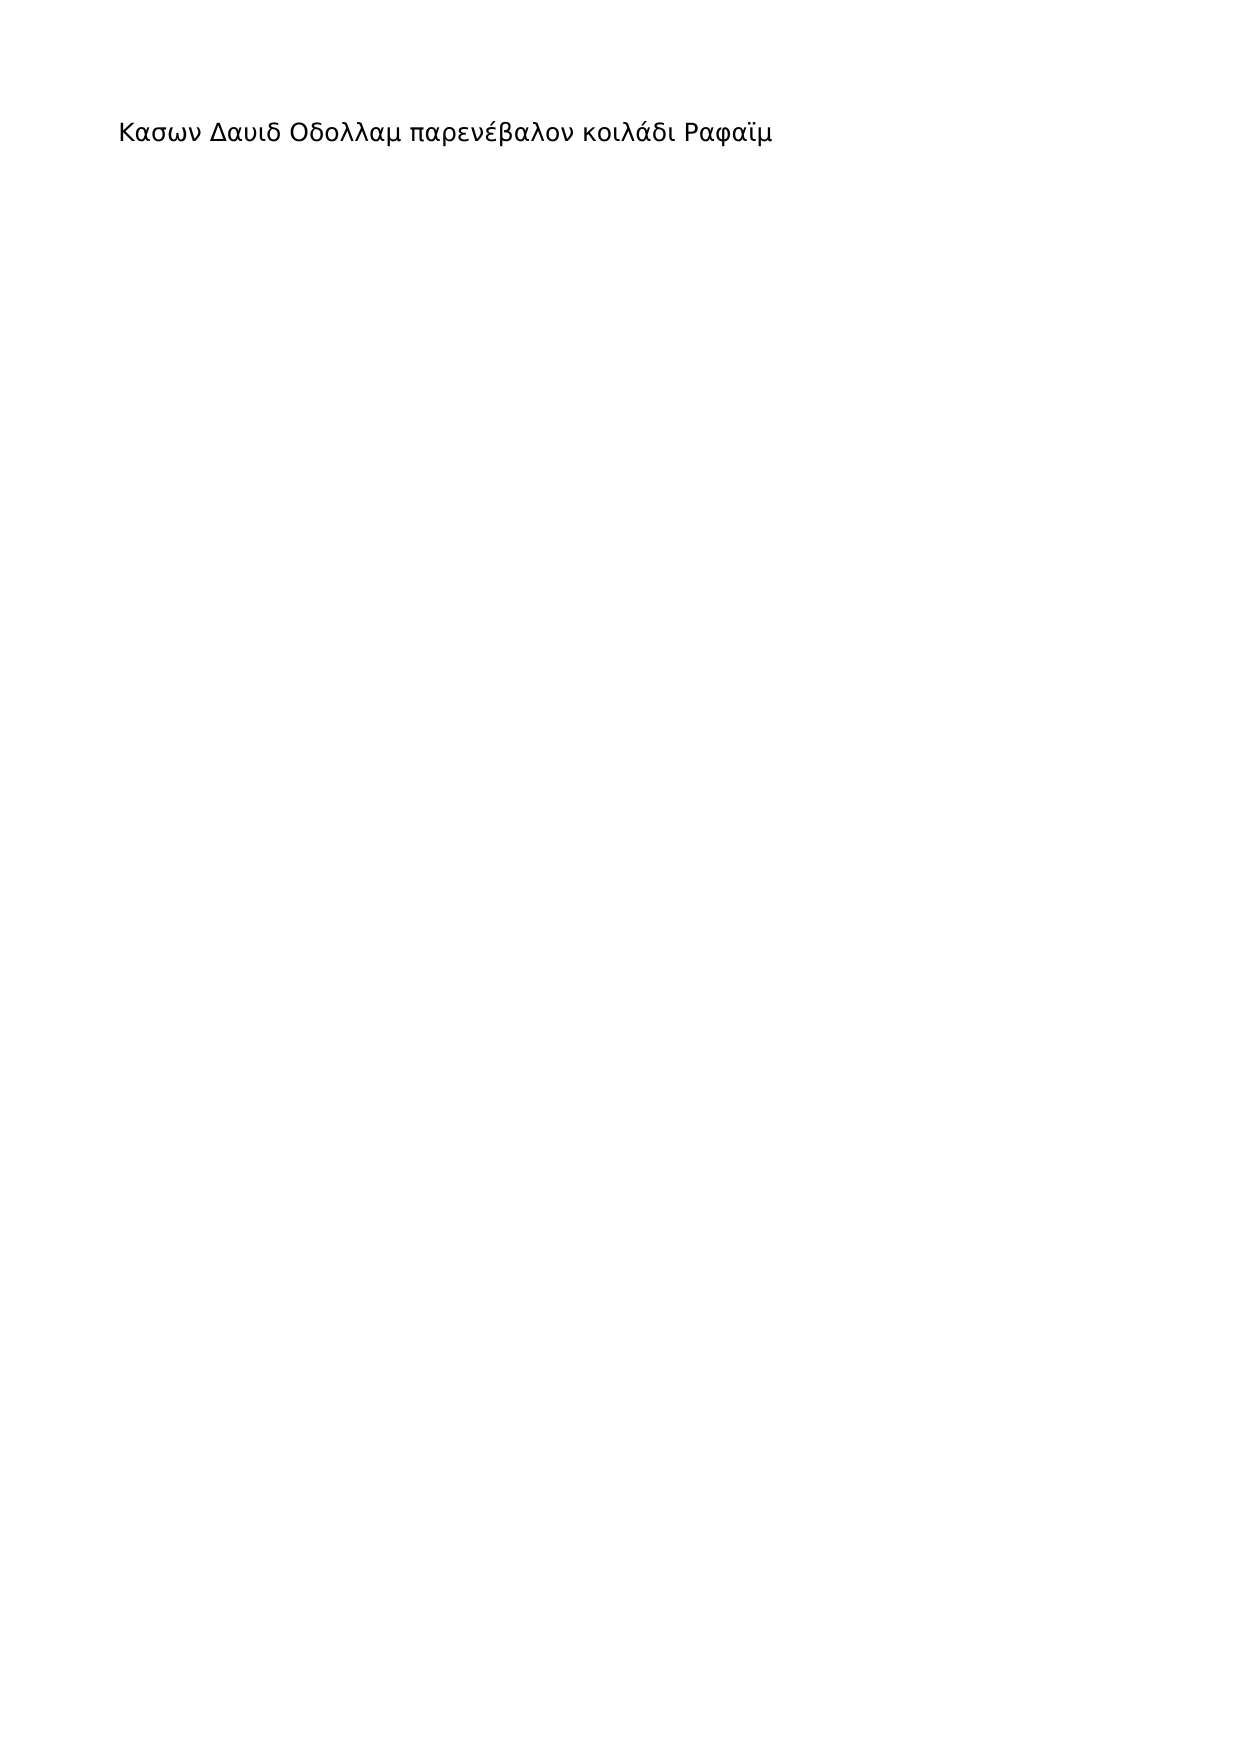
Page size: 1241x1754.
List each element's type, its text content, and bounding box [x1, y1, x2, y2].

text Κασων Δαυιδ Οδολλαμ παρενέβαλον κοιλάδι Ραφαϊμ [118, 118, 1122, 147]
